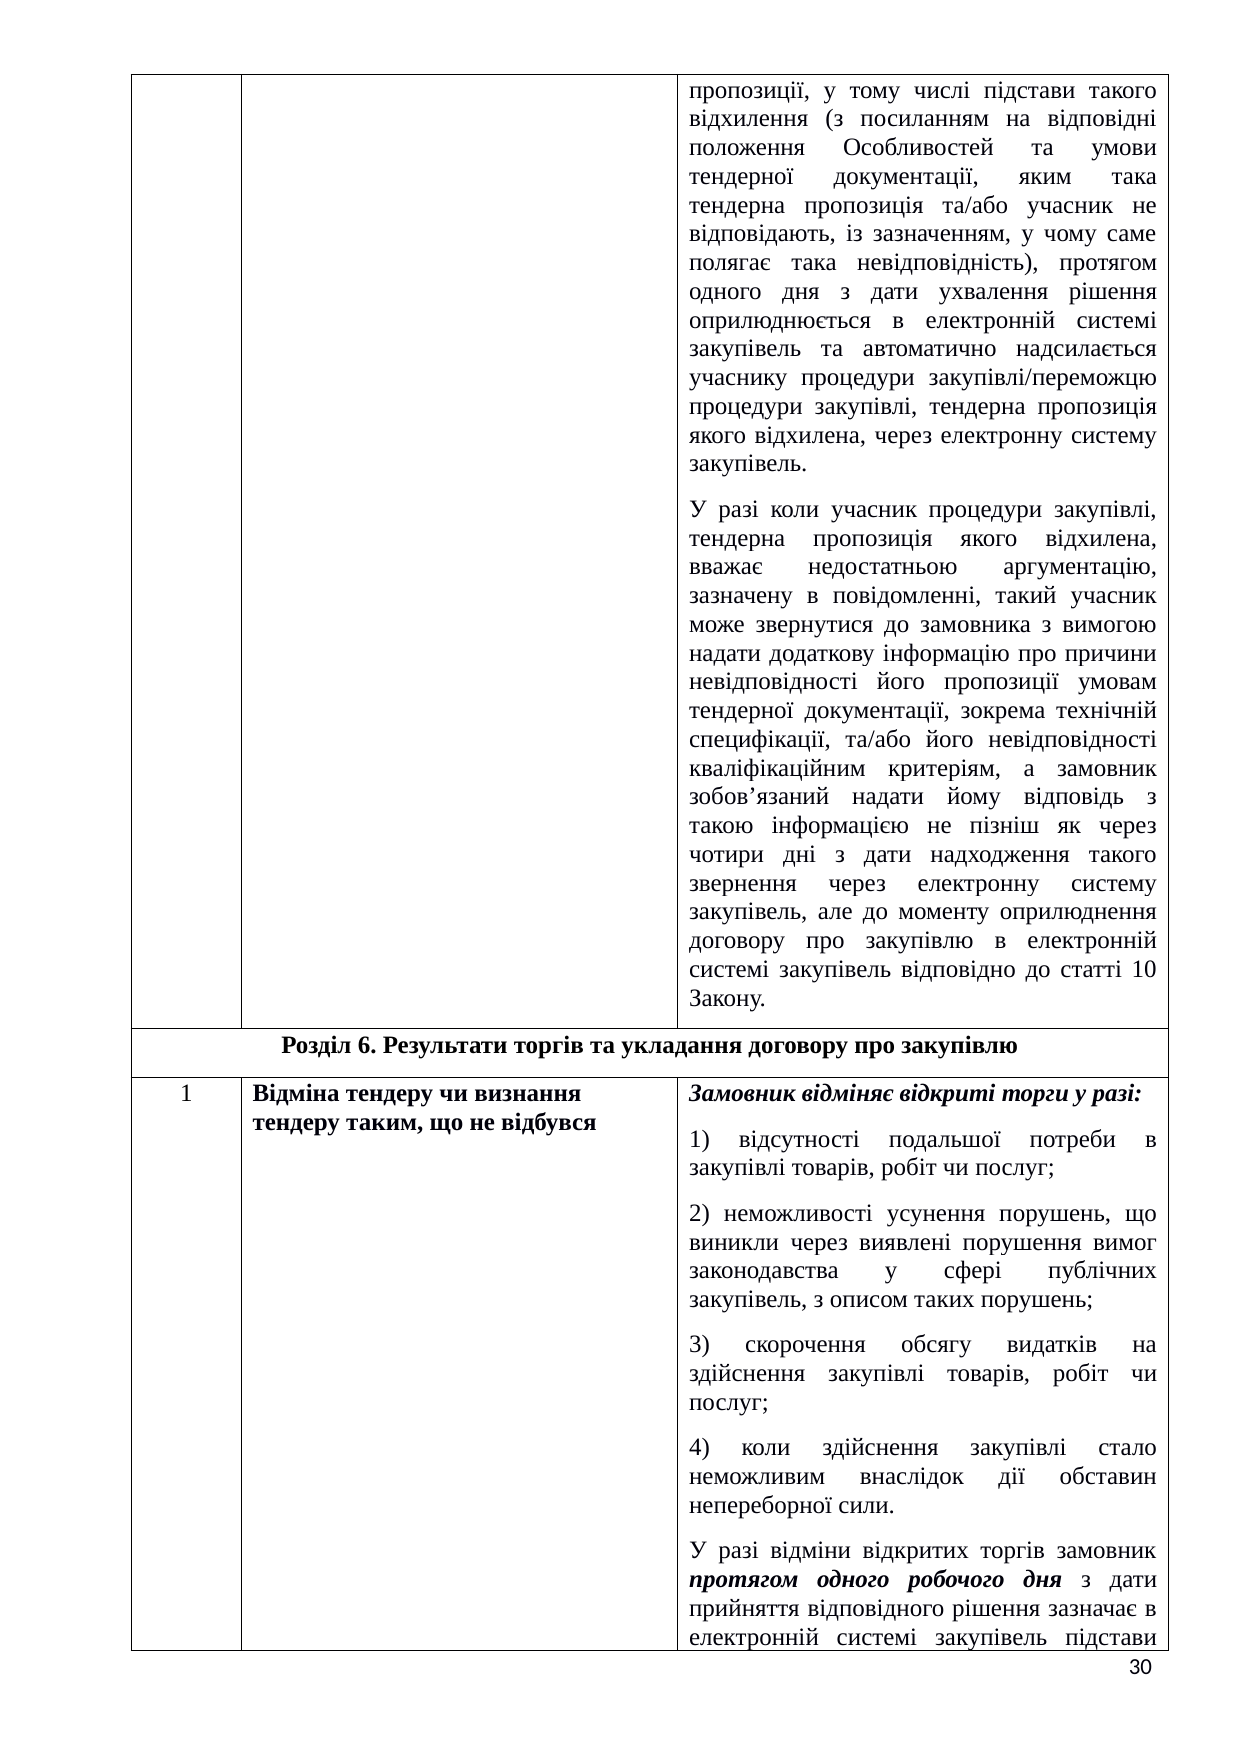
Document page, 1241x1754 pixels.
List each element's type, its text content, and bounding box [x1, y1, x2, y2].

table_cell Замовник відхиляє тендерну пропозицію із зазначенням аргументації в електронній системі закупівель у разі, коли: 1) учасник процедури закупівлі: підпадає під підстави, встановлені пунктом 47 Особливостей; зазначив у тендерній пропозиції недостовірну інформацію, що є суттєвою для визначення результатів відкритих торгів, яку замовником виявлено згідно з абзацом першим пункту 42 Особливостей; не надав забезпечення тендерної пропозиції, якщо таке забезпечення вимагалося замовником; не виправив виявлені замовником після розкриття тендерних пропозицій невідповідності в інформації та/або документах, що подані ним у складі своєї тендерної пропозиції, та/або змінив предмет закупівлі (його найменування, марку, модель тощо) під час виправлення виявлених замовником невідповідностей, протягом 24 годин з моменту розміщення замовником в електронній системі закупівель повідомлення з вимогою про усунення таких невідповідностей; не надав обґрунтування аномально низької ціни тендерної пропозиції протягом строку, визначеного абзацом першим частини чотирнадцятої статті 29 Закону/абзацом дев’ятим пункту 37 Особливостей; визначив конфіденційною інформацію, що не може бути визначена як конфіденційна відповідно до вимог пункту 40 Особливостей; є громадянином Російської Федерації/Республіки Білорусь (крім того, що проживає на території України на законних підставах); юридичною особою, утвореною та зареєстрованою відповідно до законодавства Російської Федерації/Республіки Білорусь; юридичною особою, утвореною та зареєстрованою відповідно до законодавства України, кінцевим бенефіціарним власником, членом або учасником (акціонером), що має частку в статутному капіталі 10 і більше відсотків (далі — активи), якої є Російська Федерація/Республіка Білорусь, громадянин Російської Федерації/Республіки Білорусь (крім того, що проживає на території України на законних підставах), або юридичною особою, утвореною та зареєстрованою відповідно до законодавства Російської Федерації/Республіки Білорусь, крім випадків коли активи в установленому законодавством порядку передані в управління Національному агентству з питань виявлення, розшуку та управління активами, одержаними від корупційних та інших злочинів; або пропонує в тендерній пропозиції товари походженням з Російської Федерації/Республіки Білорусь (за винятком товарів, необхідних для ремонту та обслуговування товарів, придбаних до набрання чинності постановою Кабінету Міністрів України від 12 жовтня 2022 р. № 1178 “Про затвердження особливостей здійснення публічних закупівель товарів, робіт і послуг для замовників, передбачених Законом України “Про публічні закупівлі”, на період дії правового режиму воєнного стану в Україні та протягом 90 днів з дня його припинення або скасування” (Офіційний вісник України, 2022 р., № 84, ст. 5176); 2) тендерна пропозиція: не відповідає умовам технічної специфікації та іншим вимогам щодо предмета закупівлі тендерної документації, крім невідповідності в інформації та/або документах, що може бути усунена учасником процедури закупівлі відповідно до пункту 43 Особливостей; є такою, строк дії якої закінчився; є такою, ціна якої перевищує очікувану вартість предмета закупівлі, визначену замовником в оголошенні про проведення відкритих торгів, якщо замовник у тендерній документації не зазначив про прийняття до розгляду тендерної пропозиції, ціна якої є вищою, ніж очікувана вартість предмета закупівлі, визначена замовником в оголошенні про проведення відкритих торгів, та/або не зазначив прийнятний відсоток перевищення або відсоток перевищення є більшим, ніж зазначений замовником в тендерній документації; не відповідає вимогам, установленим у тендерній документації відповідно до абзацу першого частини третьої статті 22 Закону; 3) переможець процедури закупівлі: відмовився від підписання договору про закупівлю відповідно до вимог тендерної документації або укладення договору про закупівлю; не надав у спосіб, зазначений в тендерній документації, документи, що підтверджують відсутність підстав, визначених у підпунктах 3, 5, 6 і 12 та в абзаці чотирнадцятому пункту 47 Особливостей; не надав забезпечення виконання договору про закупівлю, якщо таке забезпечення вимагалося замовником; надав недостовірну інформацію, що є суттєвою для визначення результатів процедури закупівлі, яку замовником виявлено згідно з абзацом першим пункту 42 Особливостей. Замовник може відхилити тендерну пропозицію із зазначенням аргументації в електронній системі закупівель у разі, коли: 1) учасник процедури закупівлі надав неналежне обґрунтування щодо ціни або вартості відповідних товарів, робіт чи послуг тендерної пропозиції, що є аномально низькою; 2) учасник процедури закупівлі не виконав свої зобов’язання за раніше укладеним договором про закупівлю з тим самим замовником, що призвело до застосування санкції у вигляді штрафів та/або відшкодування збитків протягом трьох років з дати їх застосування, з наданням документального підтвердження застосування до такого учасника санкції (рішення суду або факт добровільної сплати штрафу, або відшкодування збитків). Інформація про відхилення тендерної пропозиції, у тому числі підстави такого відхилення (з посиланням на відповідні положення Особливостей та умови тендерної документації, яким така тендерна пропозиція та/або учасник не відповідають, із зазначенням, у чому саме полягає така невідповідність), протягом одного дня з дати ухвалення рішення оприлюднюється в електронній системі закупівель та автоматично надсилається учаснику процедури закупівлі/переможцю процедури закупівлі, тендерна пропозиція якого відхилена, через електронну систему закупівель. У разі коли учасник процедури закупівлі, тендерна пропозиція якого відхилена, вважає недостатньою аргументацію, зазначену в повідомленні, такий учасник може звернутися до замовника з вимогою надати додаткову інформацію про причини невідповідності його пропозиції умовам тендерної документації, зокрема технічній специфікації, та/або його невідповідності кваліфікаційним критеріям, а замовник зобов’язаний надати йому відповідь з такою інформацією не пізніш як через чотири дні з дати надходження такого звернення через електронну систему закупівель, але до моменту оприлюднення договору про закупівлю в електронній системі закупівель відповідно до статті 10 Закону. [678, 75, 1168, 1028]
table_cell Розділ 6. Результати торгів та укладання договору про закупівлю [132, 1029, 1168, 1077]
table_cell [132, 75, 241, 1028]
table_cell [242, 75, 677, 1028]
table_cell Відміна тендеру чи визнання тендеру таким, що не відбувся [242, 1078, 677, 1650]
table_cell 1 [132, 1078, 241, 1650]
table_cell Замовник відміняє відкриті торги у разі: 1) відсутності подальшої потреби в закупівлі товарів, робіт чи послуг; 2) неможливості усунення порушень, що виникли через виявлені порушення вимог законодавства у сфері публічних закупівель, з описом таких порушень; 3) скорочення обсягу видатків на здійснення закупівлі товарів, робіт чи послуг; 4) коли здійснення закупівлі стало неможливим внаслідок дії обставин непереборної сили. У разі відміни відкритих торгів замовник протягом одного робочого дня з дати прийняття відповідного рішення зазначає в електронній системі закупівель підстави [678, 1078, 1168, 1650]
